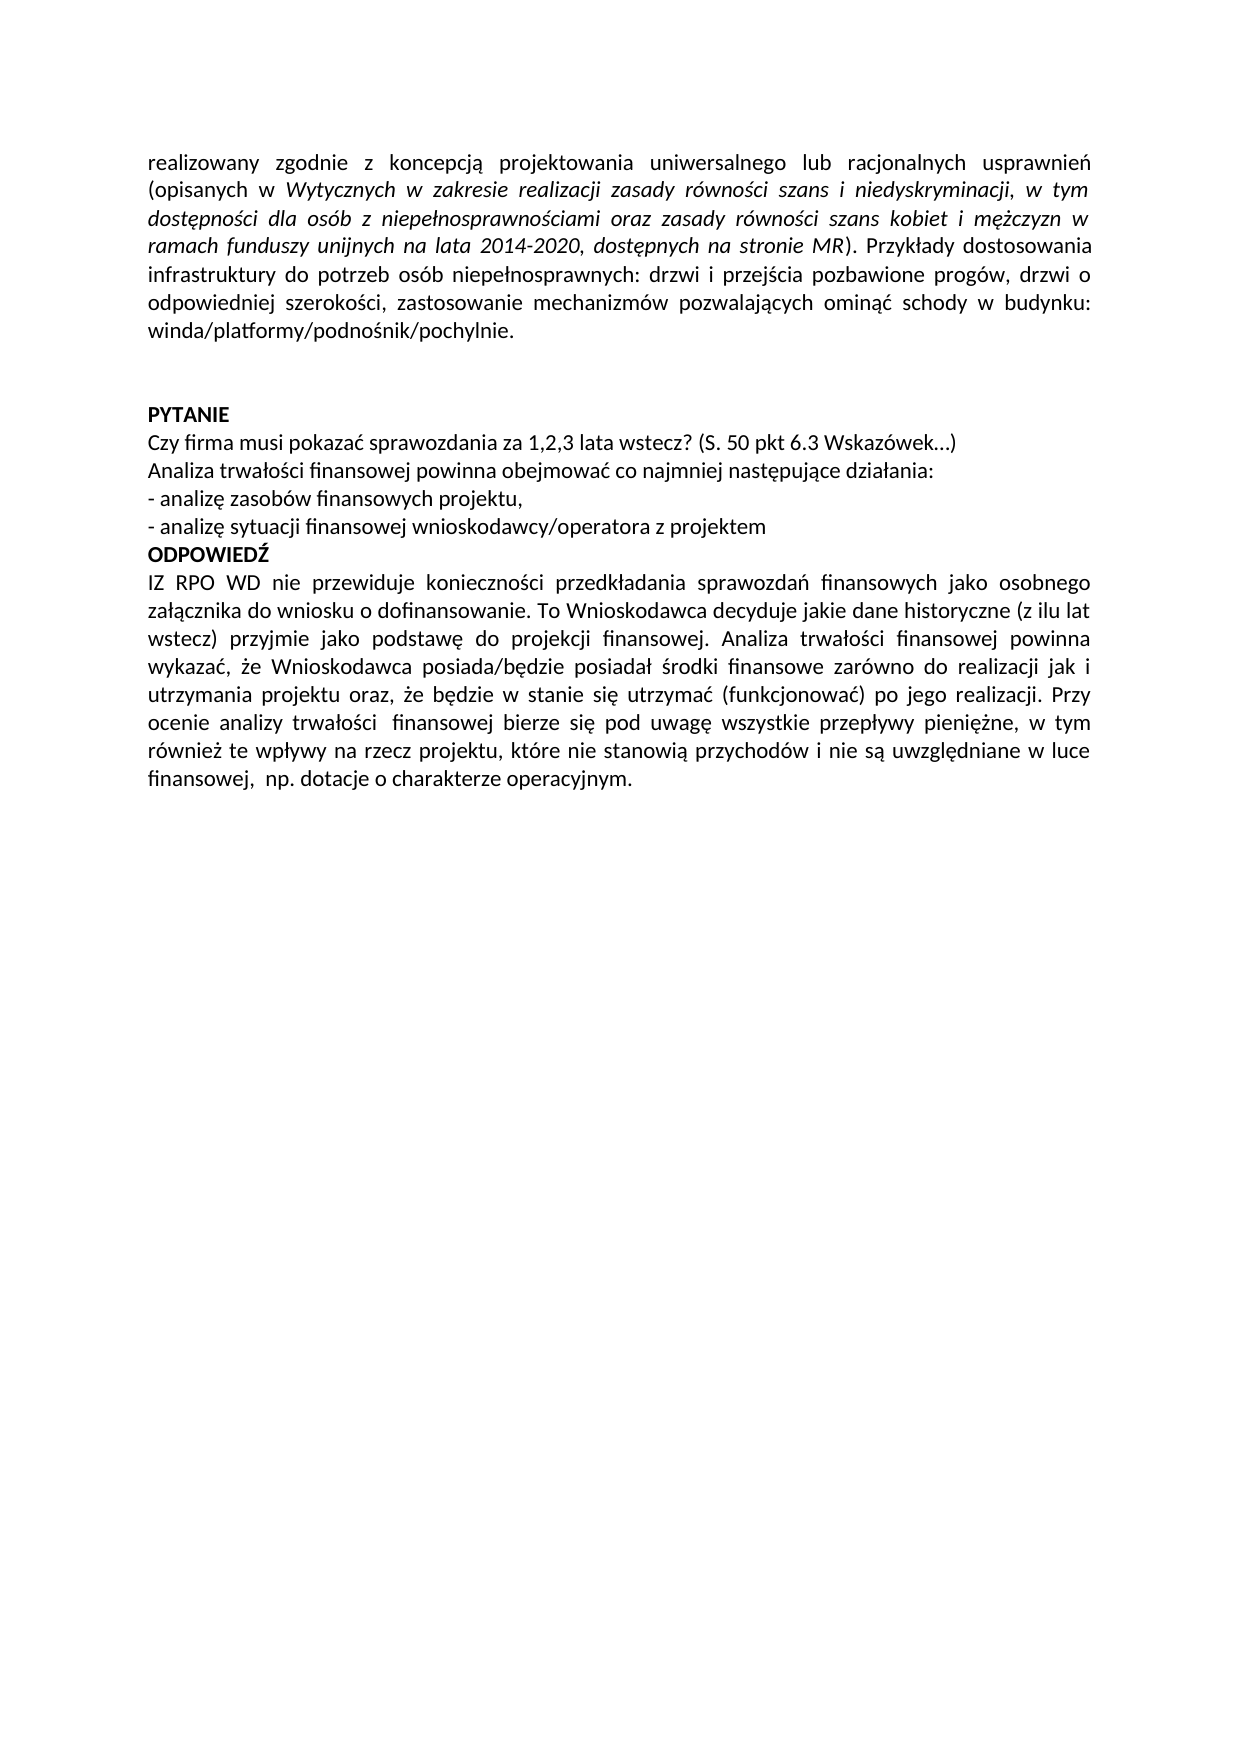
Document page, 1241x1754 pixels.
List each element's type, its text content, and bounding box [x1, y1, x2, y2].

text - analizę sytuacji finansowej wnioskodawcy/operatora z projektem [148, 512, 1093, 540]
text Analiza trwałości finansowej powinna obejmować co najmniej następujące działania: [148, 456, 1093, 484]
text Czy firma musi pokazać sprawozdania za 1,2,3 lata wstecz? (S. 50 pkt 6.3 Wskazówek…) [148, 428, 1093, 456]
text realizowany zgodnie z koncepcją projektowania uniwersalnego lub racjonalnych usprawnień (opisanych w Wytycznych w zakresie realizacji zasady równości szans i niedyskryminacji, w tym dostępności dla osób z niepełnosprawnościami oraz zasady równości szans kobiet i mężczyzn w ramach funduszy unijnych na lata 2014-2020, dostępnych na stronie MR). Przykłady dostosowania infrastruktury do potrzeb osób niepełnosprawnych: drzwi i przejścia pozbawione progów, drzwi o odpowiedniej szerokości, zastosowanie mechanizmów pozwalających ominąć schody w budynku: winda/platformy/podnośnik/pochylnie. [148, 148, 1093, 344]
text PYTANIE [148, 400, 1093, 428]
text IZ RPO WD nie przewiduje konieczności przedkładania sprawozdań finansowych jako osobnego załącznika do wniosku o dofinansowanie. To Wnioskodawca decyduje jakie dane historyczne (z ilu lat wstecz) przyjmie jako podstawę do projekcji finansowej. Analiza trwałości finansowej powinna wykazać, że Wnioskodawca posiada/będzie posiadał środki finansowe zarówno do realizacji jak i utrzymania projektu oraz, że będzie w stanie się utrzymać (funkcjonować) po jego realizacji. Przy ocenie analizy trwałości finansowej bierze się pod uwagę wszystkie przepływy pieniężne, w tym również te wpływy na rzecz projektu, które nie stanowią przychodów i nie są uwzględniane w luce finansowej, np. dotacje o charakterze operacyjnym. [148, 568, 1093, 792]
text - analizę zasobów finansowych projektu, [148, 484, 1093, 512]
text ODPOWIEDŹ [148, 540, 1093, 568]
